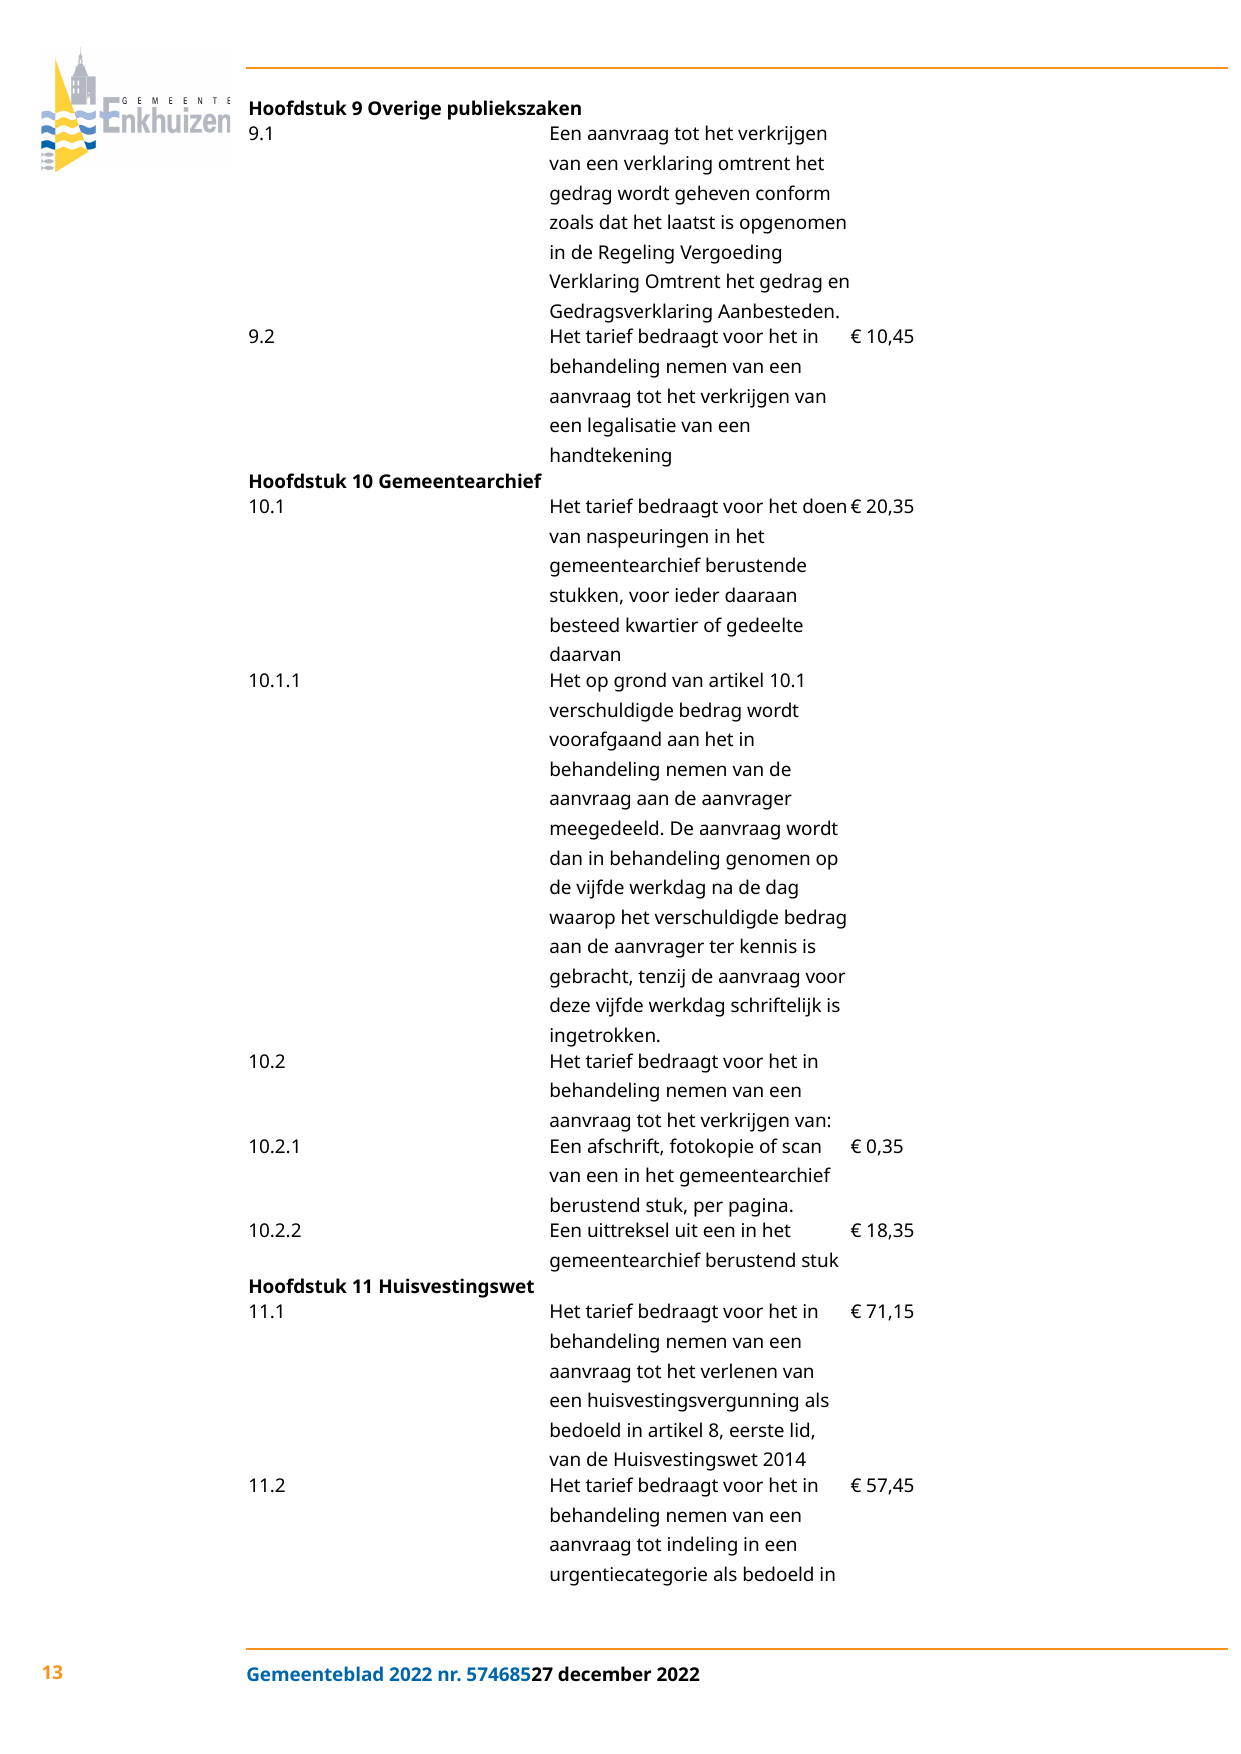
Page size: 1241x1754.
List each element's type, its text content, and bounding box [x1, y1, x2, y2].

table_cell Het tarief bedraagt voor het in behandeling nemen van een aanvraag tot indeling in een urgentiecategorie als bedoeld in [549, 1473, 850, 1587]
table_cell € 20,35 [850, 494, 1152, 667]
table_cell 9.1 [248, 121, 549, 324]
table_cell Een afschrift, fotokopie of scan van een in het gemeentearchief berustend stuk, per pagina. [549, 1133, 850, 1218]
table_cell Hoofdstuk 9 Overige publiekszaken [248, 95, 1152, 121]
table_cell Het tarief bedraagt voor het doen van naspeuringen in het gemeentearchief berustende stukken, voor ieder daaraan besteed kwartier of gedeelte daarvan [549, 494, 850, 667]
table_cell Hoofdstuk 11 Huisvestingswet [248, 1273, 1152, 1299]
table_cell [850, 667, 1152, 1048]
table_cell Een uittreksel uit een in het gemeentearchief berustend stuk [549, 1218, 850, 1273]
table_cell 11.1 [248, 1299, 549, 1472]
table_cell Het op grond van artikel 10.1 verschuldigde bedrag wordt voorafgaand aan het in behandeling nemen van de aanvraag aan de aanvrager meegedeeld. De aanvraag wordt dan in behandeling genomen op de vijfde werkdag na de dag waarop het verschuldigde bedrag aan de aanvrager ter kennis is gebracht, tenzij de aanvraag voor deze vijfde werkdag schriftelijk is ingetrokken. [549, 667, 850, 1048]
table_cell € 0,35 [850, 1133, 1152, 1218]
picture [41, 47, 231, 172]
table_cell € 57,45 [850, 1473, 1152, 1587]
table_cell 11.2 [248, 1473, 549, 1587]
table_cell 10.2.1 [248, 1133, 549, 1218]
table_cell Het tarief bedraagt voor het in behandeling nemen van een aanvraag tot het verkrijgen van een legalisatie van een handtekening [549, 324, 850, 468]
table_cell Een aanvraag tot het verkrijgen van een verklaring omtrent het gedrag wordt geheven conform zoals dat het laatst is opgenomen in de Regeling Vergoeding Verklaring Omtrent het gedrag en Gedragsverklaring Aanbesteden. [549, 121, 850, 324]
table_cell € 71,15 [850, 1299, 1152, 1472]
table_cell 10.1.1 [248, 667, 549, 1048]
table_cell 10.2 [248, 1048, 549, 1133]
table_cell [850, 121, 1152, 324]
table_cell € 10,45 [850, 324, 1152, 468]
table_cell Het tarief bedraagt voor het in behandeling nemen van een aanvraag tot het verlenen van een huisvestingsvergunning als bedoeld in artikel 8, eerste lid, van de Huisvestingswet 2014 [549, 1299, 850, 1472]
table_cell 9.2 [248, 324, 549, 468]
table_cell Hoofdstuk 10 Gemeentearchief [248, 468, 1152, 493]
table_cell € 18,35 [850, 1218, 1152, 1273]
table_cell Het tarief bedraagt voor het in behandeling nemen van een aanvraag tot het verkrijgen van: [549, 1048, 850, 1133]
table_cell [850, 1048, 1152, 1133]
table_cell 10.2.2 [248, 1218, 549, 1273]
table_cell 10.1 [248, 494, 549, 667]
